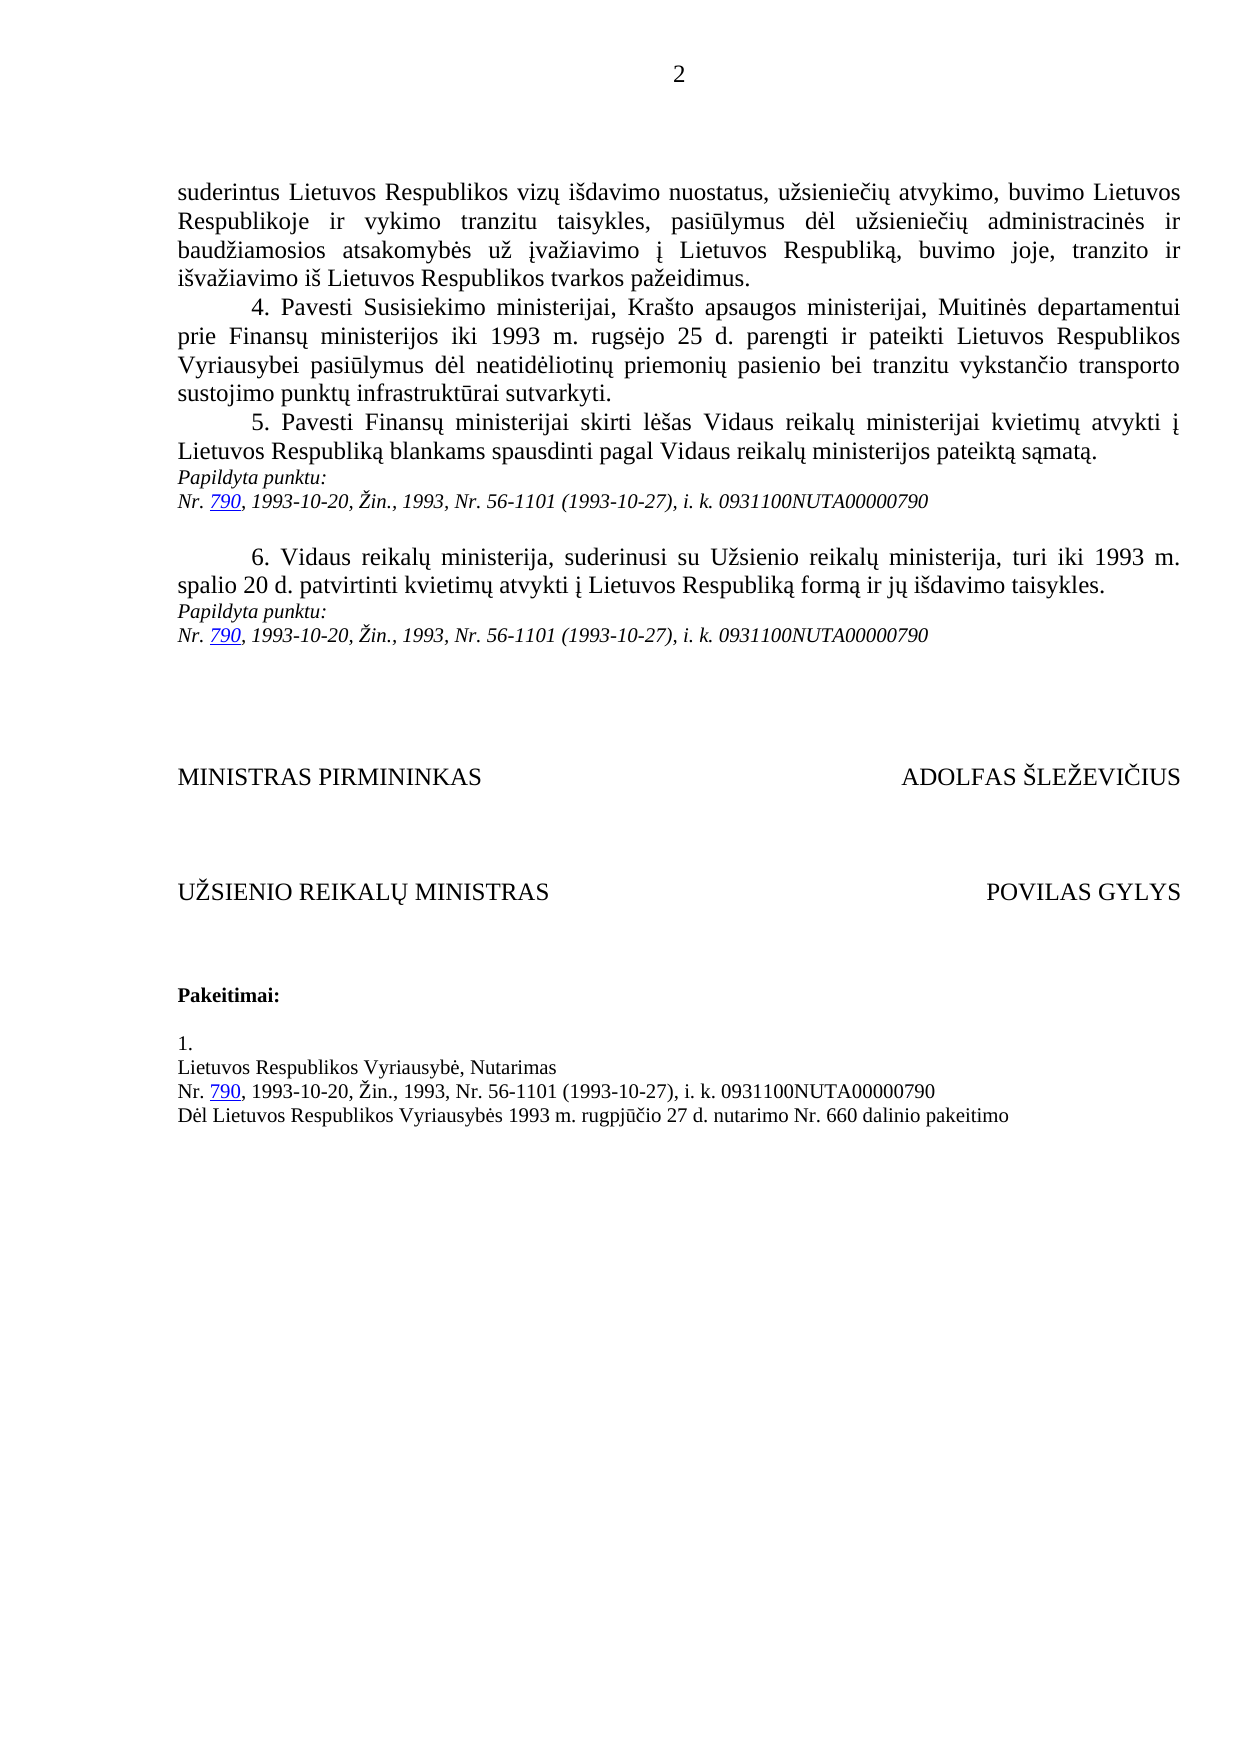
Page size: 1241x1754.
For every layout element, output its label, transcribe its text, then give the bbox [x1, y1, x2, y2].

text Papildyta punktu: [177, 465, 1181, 489]
text Papildyta punktu: [177, 599, 1181, 623]
text UŽSIENIO REIKALŲ MINISTRAS POVILAS GYLYS [177, 877, 1181, 906]
text suderintus Lietuvos Respublikos vizų išdavimo nuostatus, užsieniečių atvykimo, buvimo Lietuvos Respublikoje ir vykimo tranzitu taisykles, pasiūlymus dėl užsieniečių administracinės ir baudžiamosios atsakomybės už įvažiavimo į Lietuvos Respubliką, buvimo joje, tranzito ir išvažiavimo iš Lietuvos Respublikos tvarkos pažeidimus. [177, 177, 1181, 292]
text 5. Pavesti Finansų ministerijai skirti lėšas Vidaus reikalų ministerijai kvietimų atvykti į Lietuvos Respubliką blankams spausdinti pagal Vidaus reikalų ministerijos pateiktą sąmatą. [177, 407, 1181, 465]
text Nr. 790, 1993-10-20, Žin., 1993, Nr. 56-1101 (1993-10-27), i. k. 0931100NUTA00000790 [177, 1079, 1181, 1103]
text MINISTRAS PIRMININKAS ADOLFAS ŠLEŽEVIČIUS [177, 762, 1181, 791]
text 6. Vidaus reikalų ministerija, suderinusi su Užsienio reikalų ministerija, turi iki 1993 m. spalio 20 d. patvirtinti kvietimų atvykti į Lietuvos Respubliką formą ir jų išdavimo taisykles. [177, 542, 1181, 599]
text Dėl Lietuvos Respublikos Vyriausybės 1993 m. rugpjūčio 27 d. nutarimo Nr. 660 dalinio pakeitimo [177, 1103, 1181, 1127]
text Nr. 790, 1993-10-20, Žin., 1993, Nr. 56-1101 (1993-10-27), i. k. 0931100NUTA00000790 [177, 623, 1181, 647]
text 4. Pavesti Susisiekimo ministerijai, Krašto apsaugos ministerijai, Muitinės departamentui prie Finansų ministerijos iki 1993 m. rugsėjo 25 d. parengti ir pateikti Lietuvos Respublikos Vyriausybei pasiūlymus dėl neatidėliotinų priemonių pasienio bei tranzitu vykstančio transporto sustojimo punktų infrastruktūrai sutvarkyti. [177, 292, 1181, 407]
text Pakeitimai: [177, 983, 1181, 1007]
text 1. [177, 1031, 1181, 1055]
text Nr. 790, 1993-10-20, Žin., 1993, Nr. 56-1101 (1993-10-27), i. k. 0931100NUTA00000790 [177, 489, 1181, 513]
text Lietuvos Respublikos Vyriausybė, Nutarimas [177, 1055, 1181, 1079]
